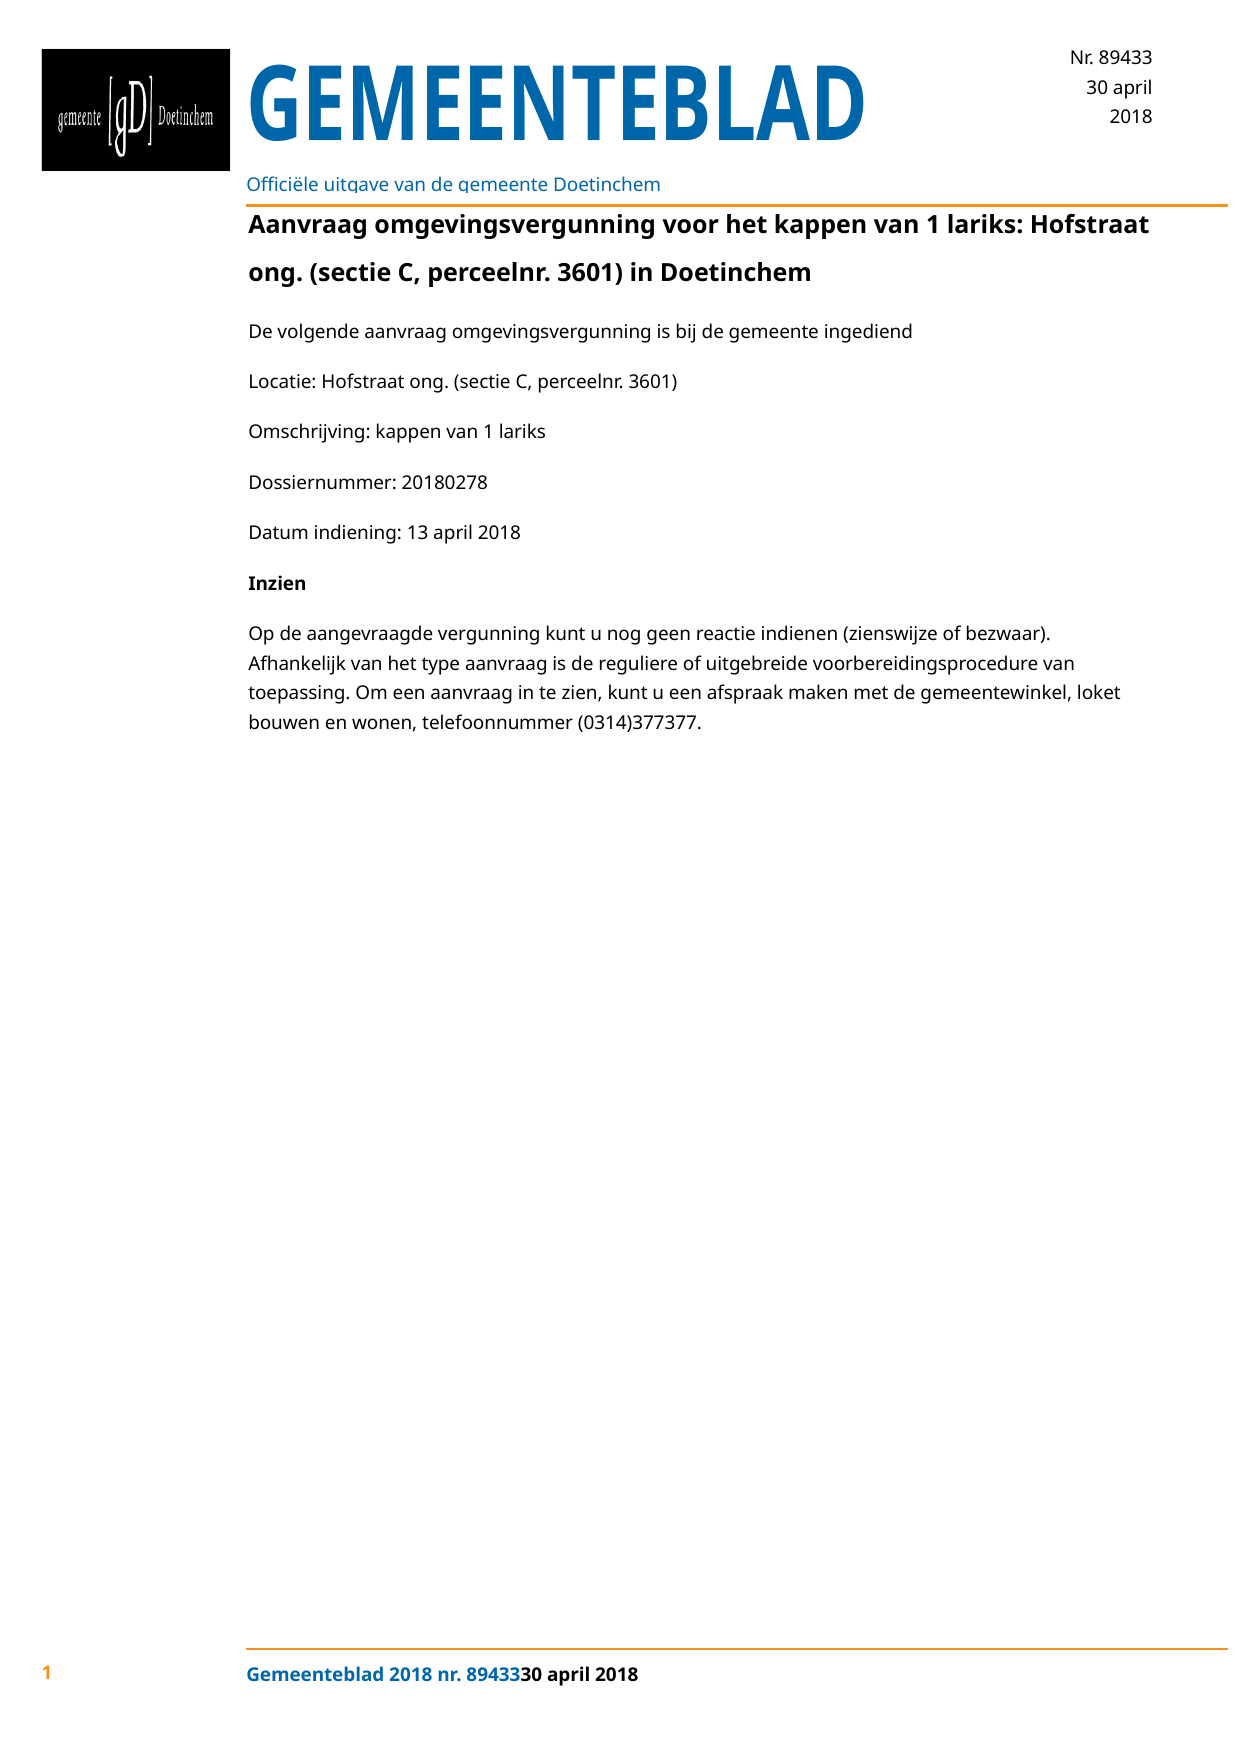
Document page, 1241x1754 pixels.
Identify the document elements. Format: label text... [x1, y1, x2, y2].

text Dossiernummer: 20180278 [248, 469, 1152, 495]
text Aanvraag omgevingsvergunning voor het kappen van 1 lariks: Hofstraat ong. (sectie C, perceelnr. 3601) in Doetinchem [248, 207, 1152, 288]
text De volgende aanvraag omgevingsvergunning is bij de gemeente ingediend [248, 318, 1152, 344]
text Locatie: Hofstraat ong. (sectie C, perceelnr. 3601) [248, 368, 1152, 394]
text Datum indiening: 13 april 2018 [248, 519, 1152, 545]
picture [41, 47, 231, 172]
text Omschrijving: kappen van 1 lariks [248, 419, 1152, 444]
text Op de aangevraagde vergunning kunt u nog geen reactie indienen (zienswijze of bezwaar). Afhankelijk van het type aanvraag is de reguliere of uitgebreide voorbereidingsprocedure van toepassing. Om een aanvraag in te zien, kunt u een afspraak maken met de gemeentewinkel, loket bouwen en wonen, telefoonnummer (0314)377377. [248, 620, 1152, 735]
text Inzien [248, 570, 1152, 596]
